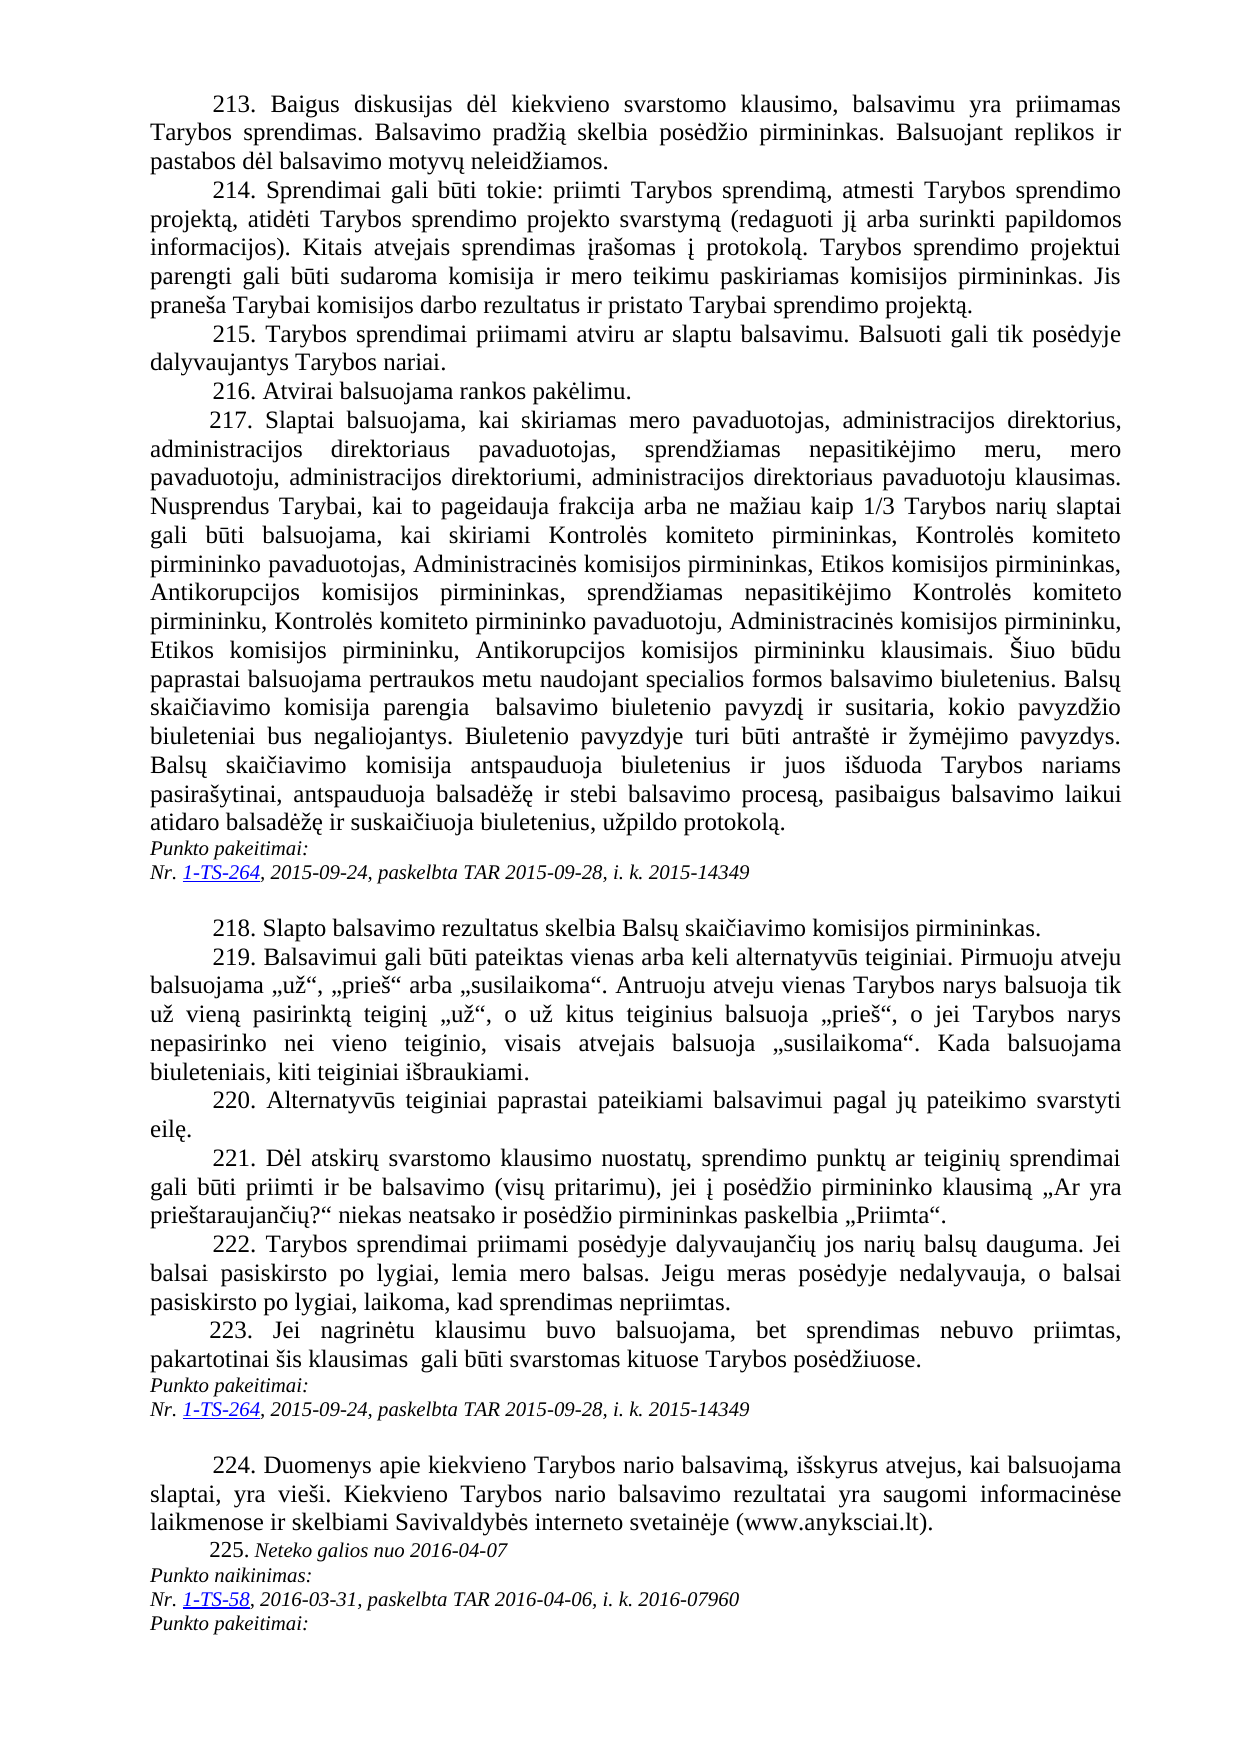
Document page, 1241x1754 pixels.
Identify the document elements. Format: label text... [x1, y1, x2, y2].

text Nr. 1-TS-58, 2016-03-31, paskelbta TAR 2016-04-06, i. k. 2016-07960 [150, 1587, 1122, 1611]
text 223. Jei nagrinėtu klausimu buvo balsuojama, bet sprendimas nebuvo priimtas, pakartotinai šis klausimas gali būti svarstomas kituose Tarybos posėdžiuose. [150, 1316, 1122, 1373]
text 217. Slaptai balsuojama, kai skiriamas mero pavaduotojas, administracijos direktorius, administracijos direktoriaus pavaduotojas, sprendžiamas nepasitikėjimo meru, mero pavaduotoju, administracijos direktoriumi, administracijos direktoriaus pavaduotoju klausimas. Nusprendus Tarybai, kai to pageidauja frakcija arba ne mažiau kaip 1/3 Tarybos narių slaptai gali būti balsuojama, kai skiriami Kontrolės komiteto pirmininkas, Kontrolės komiteto pirmininko pavaduotojas, Administracinės komisijos pirmininkas, Etikos komisijos pirmininkas, Antikorupcijos komisijos pirmininkas, sprendžiamas nepasitikėjimo Kontrolės komiteto pirmininku, Kontrolės komiteto pirmininko pavaduotoju, Administracinės komisijos pirmininku, Etikos komisijos pirmininku, Antikorupcijos komisijos pirmininku klausimais. Šiuo būdu paprastai balsuojama pertraukos metu naudojant specialios formos balsavimo biuletenius. Balsų skaičiavimo komisija parengia balsavimo biuletenio pavyzdį ir susitaria, kokio pavyzdžio biuleteniai bus negaliojantys. Biuletenio pavyzdyje turi būti antraštė ir žymėjimo pavyzdys. Balsų skaičiavimo komisija antspauduoja biuletenius ir juos išduoda Tarybos nariams pasirašytinai, antspauduoja balsadėžę ir stebi balsavimo procesą, pasibaigus balsavimo laikui atidaro balsadėžę ir suskaičiuoja biuletenius, užpildo protokolą. [150, 405, 1122, 836]
text 218. Slapto balsavimo rezultatus skelbia Balsų skaičiavimo komisijos pirmininkas. [150, 913, 1122, 942]
text 222. Tarybos sprendimai priimami posėdyje dalyvaujančių jos narių balsų dauguma. Jei balsai pasiskirsto po lygiai, lemia mero balsas. Jeigu meras posėdyje nedalyvauja, o balsai pasiskirsto po lygiai, laikoma, kad sprendimas nepriimtas. [150, 1229, 1122, 1316]
text 216. Atvirai balsuojama rankos pakėlimu. [150, 376, 1122, 405]
text 224. Duomenys apie kiekvieno Tarybos nario balsavimą, išskyrus atvejus, kai balsuojama slaptai, yra vieši. Kiekvieno Tarybos nario balsavimo rezultatai yra saugomi informacinėse laikmenose ir skelbiami Savivaldybės interneto svetainėje (www.anyksciai.lt). [150, 1450, 1122, 1536]
text Punkto pakeitimai: [150, 1611, 1122, 1635]
text 221. Dėl atskirų svarstomo klausimo nuostatų, sprendimo punktų ar teiginių sprendimai gali būti priimti ir be balsavimo (visų pritarimu), jei į posėdžio pirmininko klausimą „Ar yra prieštaraujančių?“ niekas neatsako ir posėdžio pirmininkas paskelbia „Priimta“. [150, 1143, 1122, 1229]
text Nr. 1-TS-264, 2015-09-24, paskelbta TAR 2015-09-28, i. k. 2015-14349 [150, 1397, 1122, 1421]
text 215. Tarybos sprendimai priimami atviru ar slaptu balsavimu. Balsuoti gali tik posėdyje dalyvaujantys Tarybos nariai. [150, 319, 1122, 376]
text 225. Neteko galios nuo 2016-04-07 [150, 1536, 1122, 1562]
text Nr. 1-TS-264, 2015-09-24, paskelbta TAR 2015-09-28, i. k. 2015-14349 [150, 860, 1122, 884]
text 220. Alternatyvūs teiginiai paprastai pateikiami balsavimui pagal jų pateikimo svarstyti eilę. [150, 1086, 1122, 1143]
text 214. Sprendimai gali būti tokie: priimti Tarybos sprendimą, atmesti Tarybos sprendimo projektą, atidėti Tarybos sprendimo projekto svarstymą (redaguoti jį arba surinkti papildomos informacijos). Kitais atvejais sprendimas įrašomas į protokolą. Tarybos sprendimo projektui parengti gali būti sudaroma komisija ir mero teikimu paskiriamas komisijos pirmininkas. Jis praneša Tarybai komisijos darbo rezultatus ir pristato Tarybai sprendimo projektą. [150, 175, 1122, 319]
text 213. Baigus diskusijas dėl kiekvieno svarstomo klausimo, balsavimu yra priimamas Tarybos sprendimas. Balsavimo pradžią skelbia posėdžio pirmininkas. Balsuojant replikos ir pastabos dėl balsavimo motyvų neleidžiamos. [150, 89, 1122, 175]
text Punkto pakeitimai: [150, 1373, 1122, 1397]
text 219. Balsavimui gali būti pateiktas vienas arba keli alternatyvūs teiginiai. Pirmuoju atveju balsuojama „už“, „prieš“ arba „susilaikoma“. Antruoju atveju vienas Tarybos narys balsuoja tik už vieną pasirinktą teiginį „už“, o už kitus teiginius balsuoja „prieš“, o jei Tarybos narys nepasirinko nei vieno teiginio, visais atvejais balsuoja „susilaikoma“. Kada balsuojama biuleteniais, kiti teiginiai išbraukiami. [150, 942, 1122, 1086]
text Punkto pakeitimai: [150, 836, 1122, 860]
text Punkto naikinimas: [150, 1562, 1122, 1587]
